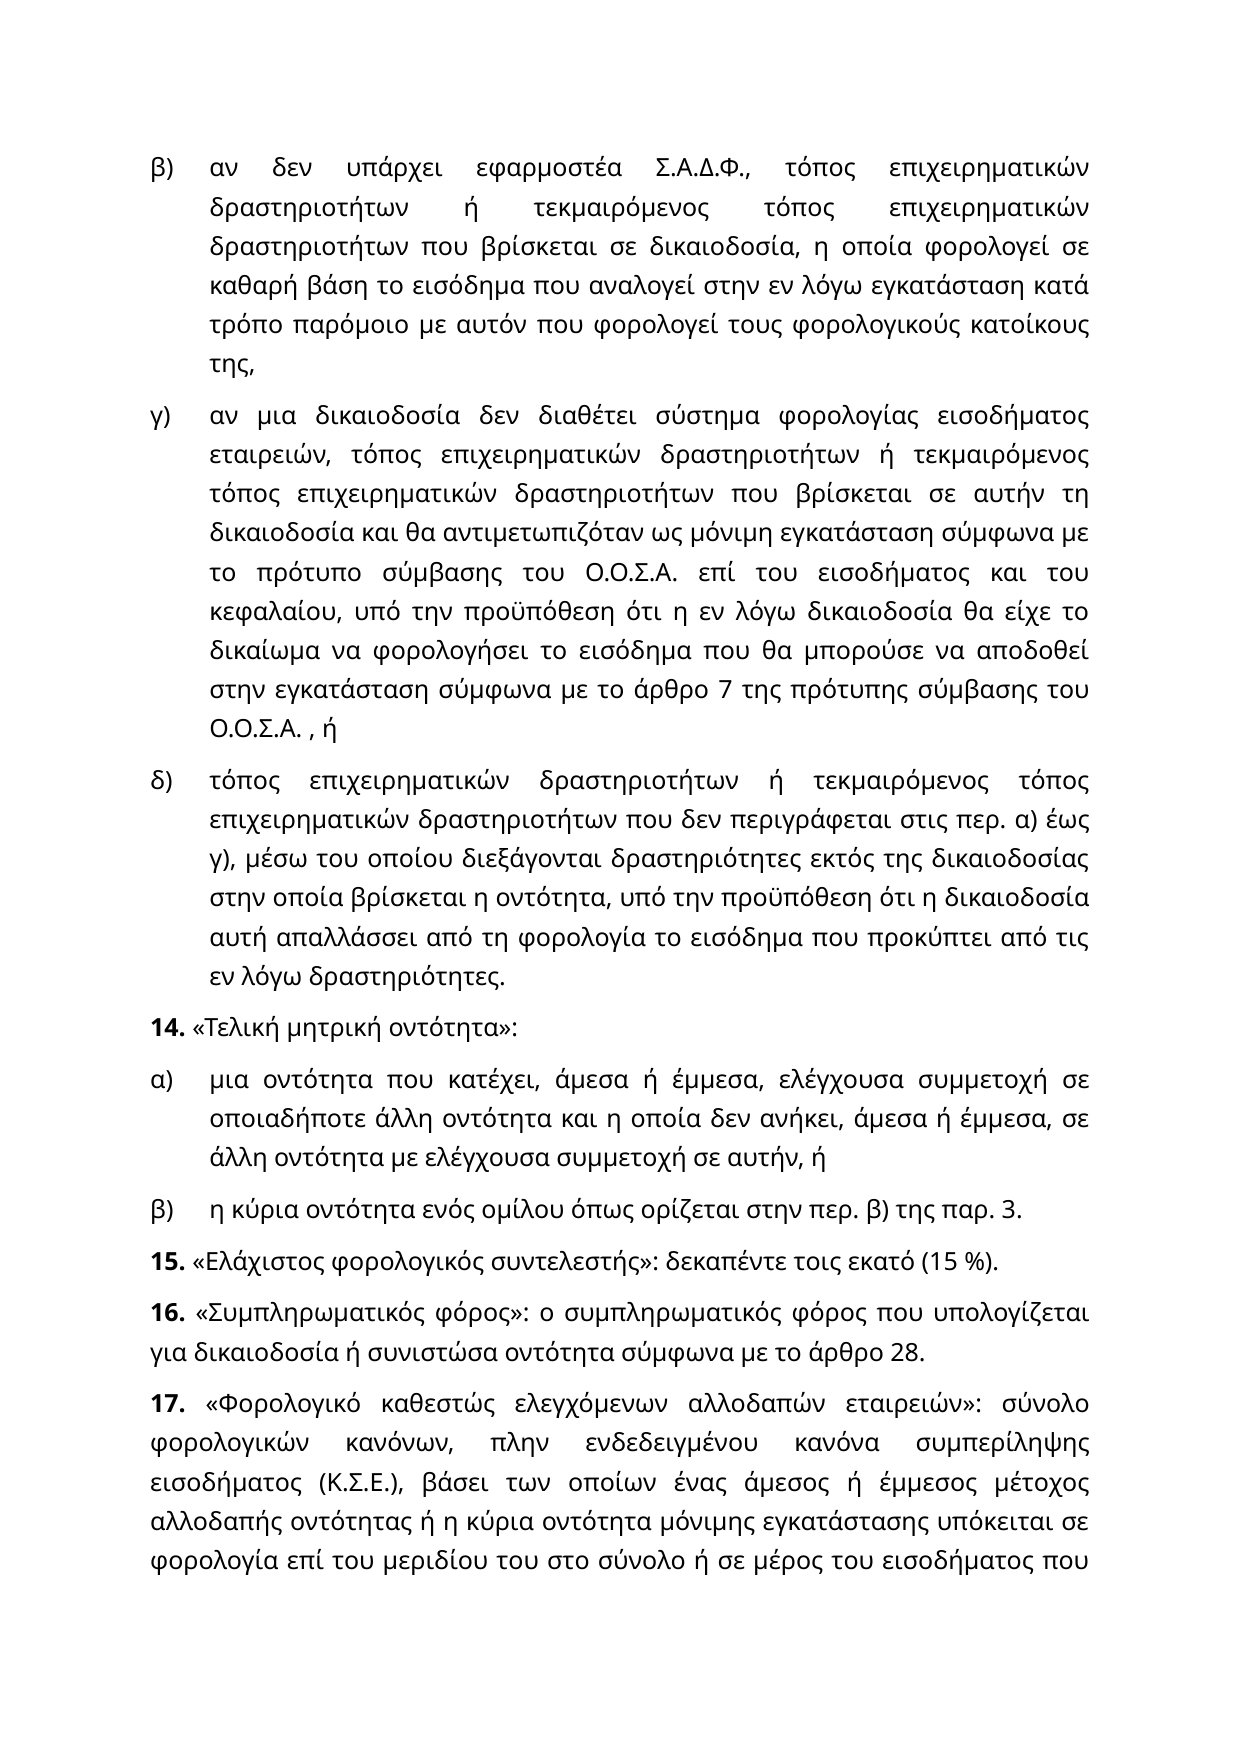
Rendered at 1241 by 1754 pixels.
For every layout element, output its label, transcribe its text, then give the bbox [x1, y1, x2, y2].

text 14. «Τελική μητρική οντότητα»: [150, 1010, 1090, 1044]
list β) αν δεν υπάρχει εφαρμοστέα Σ.Α.Δ.Φ., τόπος επιχειρηματικών δραστηριοτήτων ή τεκμαιρόμενος τόπος επιχειρηματικών δραστηριοτήτων που βρίσκεται σε δικαιοδοσία, η οποία φορολογεί σε καθαρή βάση το εισόδημα που αναλογεί στην εν λόγω εγκατάσταση κατά τρόπο παρόμοιο με αυτόν που φορολογεί τους φορολογικούς κατοίκους της, [150, 150, 1090, 380]
list γ) αν μια δικαιοδοσία δεν διαθέτει σύστημα φορολογίας εισοδήματος εταιρειών, τόπος επιχειρηματικών δραστηριοτήτων ή τεκμαιρόμενος τόπος επιχειρηματικών δραστηριοτήτων που βρίσκεται σε αυτήν τη δικαιοδοσία και θα αντιμετωπιζόταν ως μόνιμη εγκατάσταση σύμφωνα με το πρότυπο σύμβασης του Ο.Ο.Σ.Α. επί του εισοδήματος και του κεφαλαίου, υπό την προϋπόθεση ότι η εν λόγω δικαιοδοσία θα είχε το δικαίωμα να φορολογήσει το εισόδημα που θα μπορούσε να αποδοθεί στην εγκατάσταση σύμφωνα με το άρθρο 7 της πρότυπης σύμβασης του Ο.Ο.Σ.Α. , ή [150, 397, 1090, 745]
text 16. «Συμπληρωματικός φόρος»: ο συμπληρωματικός φόρος που υπολογίζεται για δικαιοδοσία ή συνιστώσα οντότητα σύμφωνα με το άρθρο 28. [150, 1295, 1090, 1368]
text 15. «Ελάχιστος φορολογικός συντελεστής»: δεκαπέντε τοις εκατό (15 %). [150, 1243, 1090, 1277]
list β) η κύρια οντότητα ενός ομίλου όπως ορίζεται στην περ. β) της παρ. 3. [150, 1192, 1090, 1226]
list δ) τόπος επιχειρηματικών δραστηριοτήτων ή τεκμαιρόμενος τόπος επιχειρηματικών δραστηριοτήτων που δεν περιγράφεται στις περ. α) έως γ), μέσω του οποίου διεξάγονται δραστηριότητες εκτός της δικαιοδοσίας στην οποία βρίσκεται η οντότητα, υπό την προϋπόθεση ότι η δικαιοδοσία αυτή απαλλάσσει από τη φορολογία το εισόδημα που προκύπτει από τις εν λόγω δραστηριότητες. [150, 762, 1090, 992]
text 17. «Φορολογικό καθεστώς ελεγχόμενων αλλοδαπών εταιρειών»: σύνολο φορολογικών κανόνων, πλην ενδεδειγμένου κανόνα συμπερίληψης εισοδήματος (Κ.Σ.Ε.), βάσει των οποίων ένας άμεσος ή έμμεσος μέτοχος αλλοδαπής οντότητας ή η κύρια οντότητα μόνιμης εγκατάστασης υπόκειται σε φορολογία επί του μεριδίου του στο σύνολο ή σε μέρος του εισοδήματος που [150, 1386, 1090, 1577]
list α) μια οντότητα που κατέχει, άμεσα ή έμμεσα, ελέγχουσα συμμετοχή σε οποιαδήποτε άλλη οντότητα και η οποία δεν ανήκει, άμεσα ή έμμεσα, σε άλλη οντότητα με ελέγχουσα συμμετοχή σε αυτήν, ή [150, 1062, 1090, 1174]
